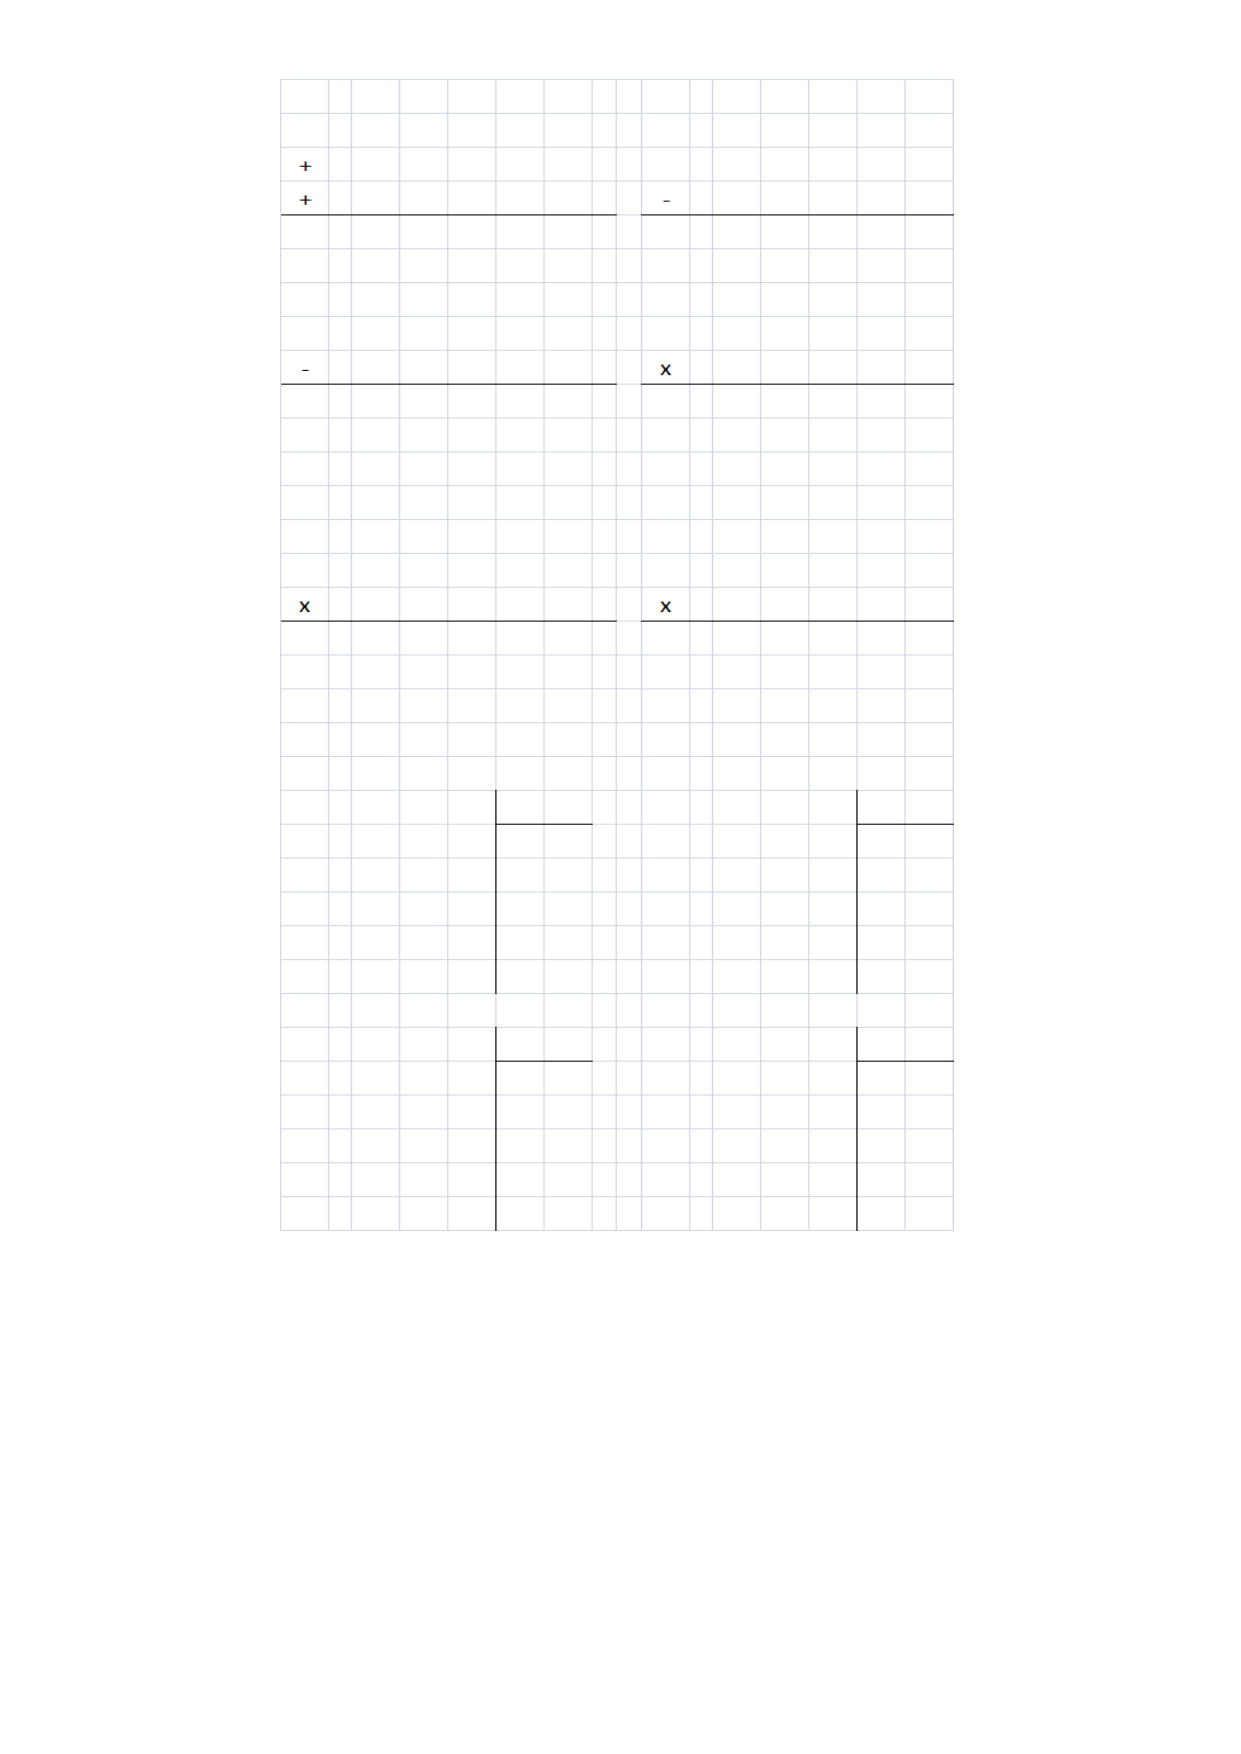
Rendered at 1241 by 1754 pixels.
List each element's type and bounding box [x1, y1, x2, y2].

picture [280, 79, 954, 1231]
